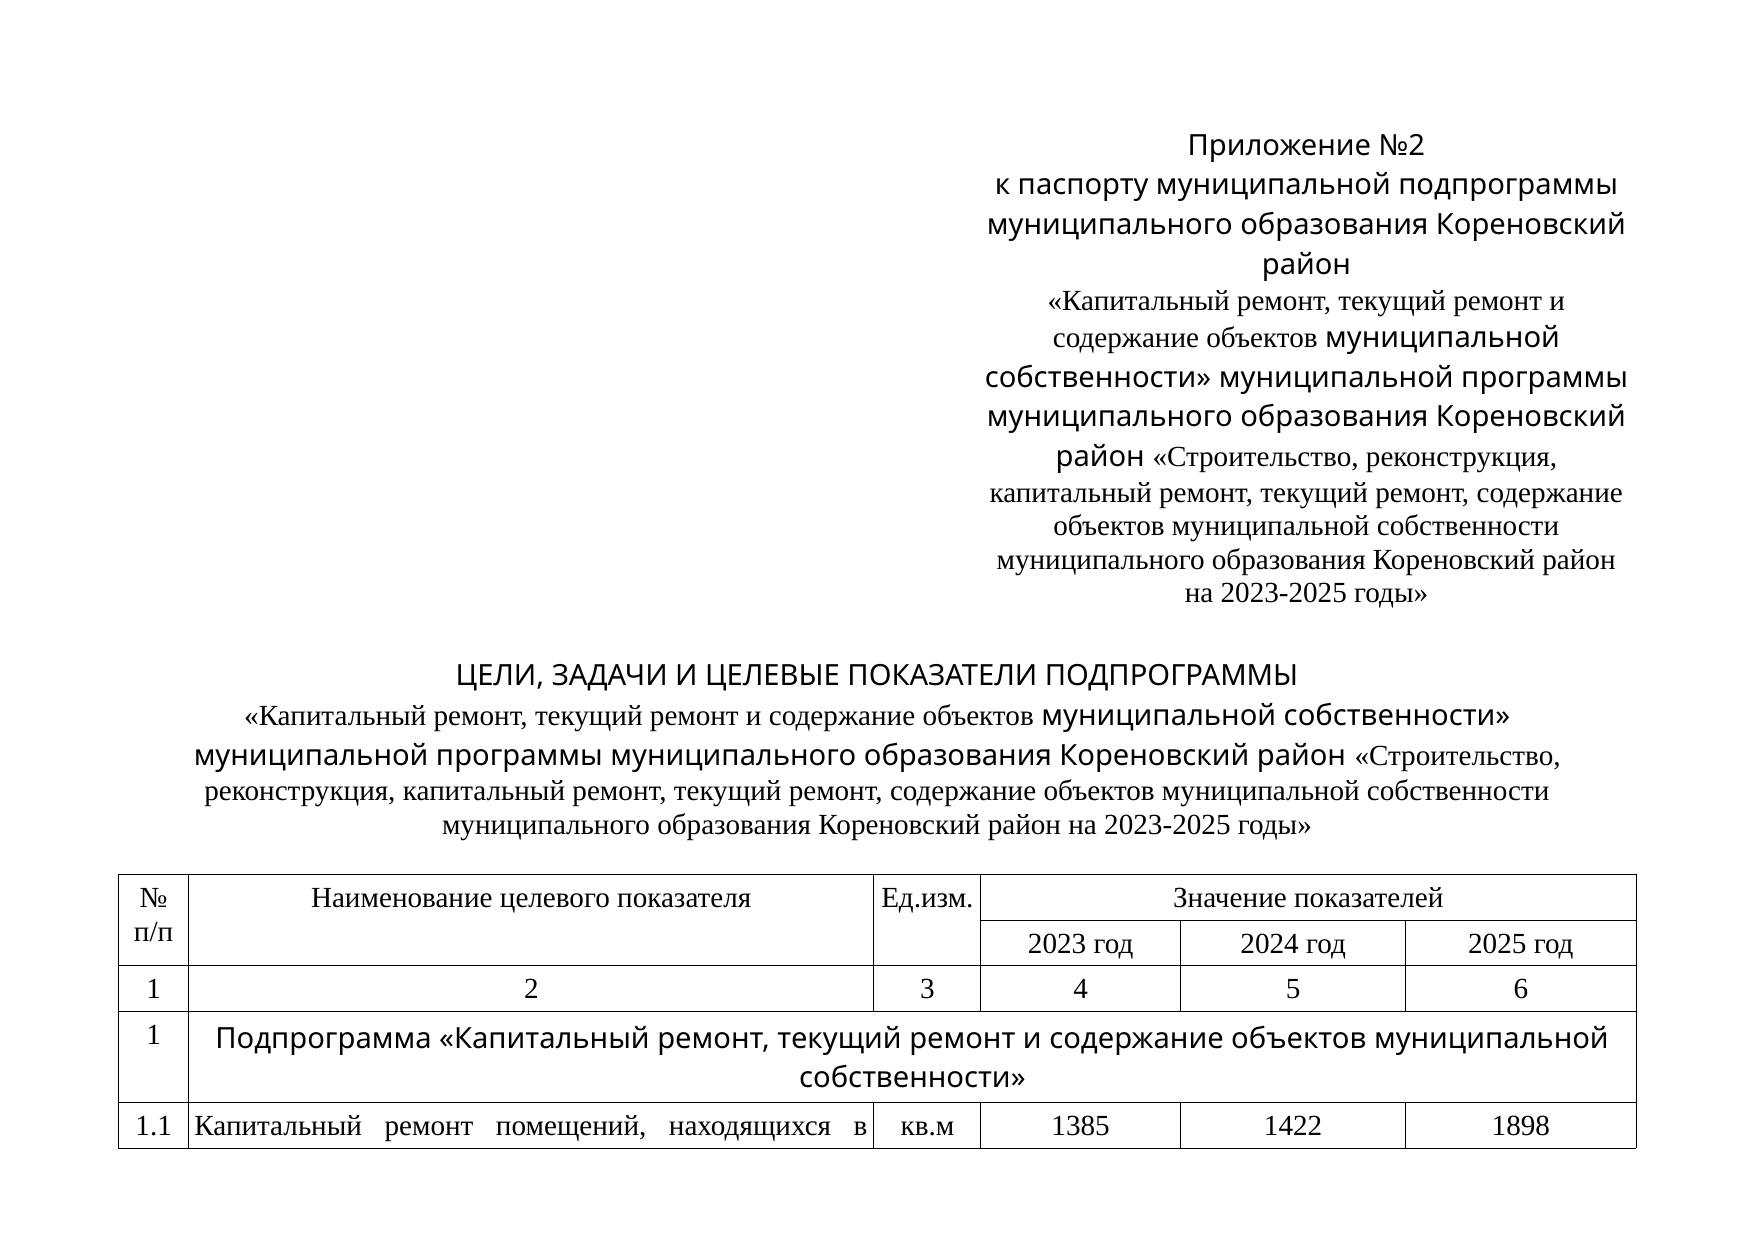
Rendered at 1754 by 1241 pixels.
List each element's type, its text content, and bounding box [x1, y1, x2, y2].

text «Капитальный ремонт, текущий ремонт и содержание объектов муниципальной собственности» [118, 694, 1636, 734]
table_cell 3 [874, 966, 980, 1011]
table_cell 2025 год [1406, 921, 1636, 965]
table_cell 1898 [1406, 1103, 1636, 1148]
table_header № п/п [119, 875, 188, 965]
table_header Значение показателей [981, 875, 1636, 920]
table_cell 5 [1181, 966, 1405, 1011]
table_cell 1.1 [119, 1103, 188, 1148]
table_cell Капитальный ремонт помещений, находящихся в [189, 1103, 873, 1148]
table_cell 4 [981, 966, 1180, 1011]
table_header Наименование целевого показателя [189, 875, 873, 965]
table_header Ед.изм. [874, 875, 980, 965]
table_cell 1422 [1181, 1103, 1405, 1148]
table_cell 2024 год [1181, 921, 1405, 965]
table_cell 1 [119, 966, 188, 1011]
text муниципальной программы муниципального образования Кореновский район «Строительство, реконструкция, капитальный ремонт, текущий ремонт, содержание объектов муниципальной собственности муниципального образования Кореновский район на 2023-2025 годы» [118, 734, 1636, 841]
text ЦЕЛИ, ЗАДАЧИ И ЦЕЛЕВЫЕ ПОКАЗАТЕЛИ ПОДПРОГРАММЫ [118, 654, 1636, 694]
table_cell 2023 год [981, 921, 1180, 965]
table_cell 1385 [981, 1103, 1180, 1148]
table_cell Подпрограмма «Капитальный ремонт, текущий ремонт и содержание объектов муниципальной собственности» [189, 1012, 1636, 1102]
table_cell 6 [1406, 966, 1636, 1011]
table_header Приложение №2 к паспорту муниципальной подпрограммы муниципального образования Кореновский район «Капитальный ремонт, текущий ремонт и содержание объектов муниципальной собственности» муниципальной программы муниципального образования Кореновский район «Строительство, реконструкция, капитальный ремонт, текущий ремонт, содержание объектов муниципальной собственности муниципального образования Кореновский район на 2023-2025 годы» [977, 118, 1636, 615]
table_cell кв.м [874, 1103, 980, 1148]
table_cell 1 [119, 1012, 188, 1102]
table_cell 2 [189, 966, 873, 1011]
